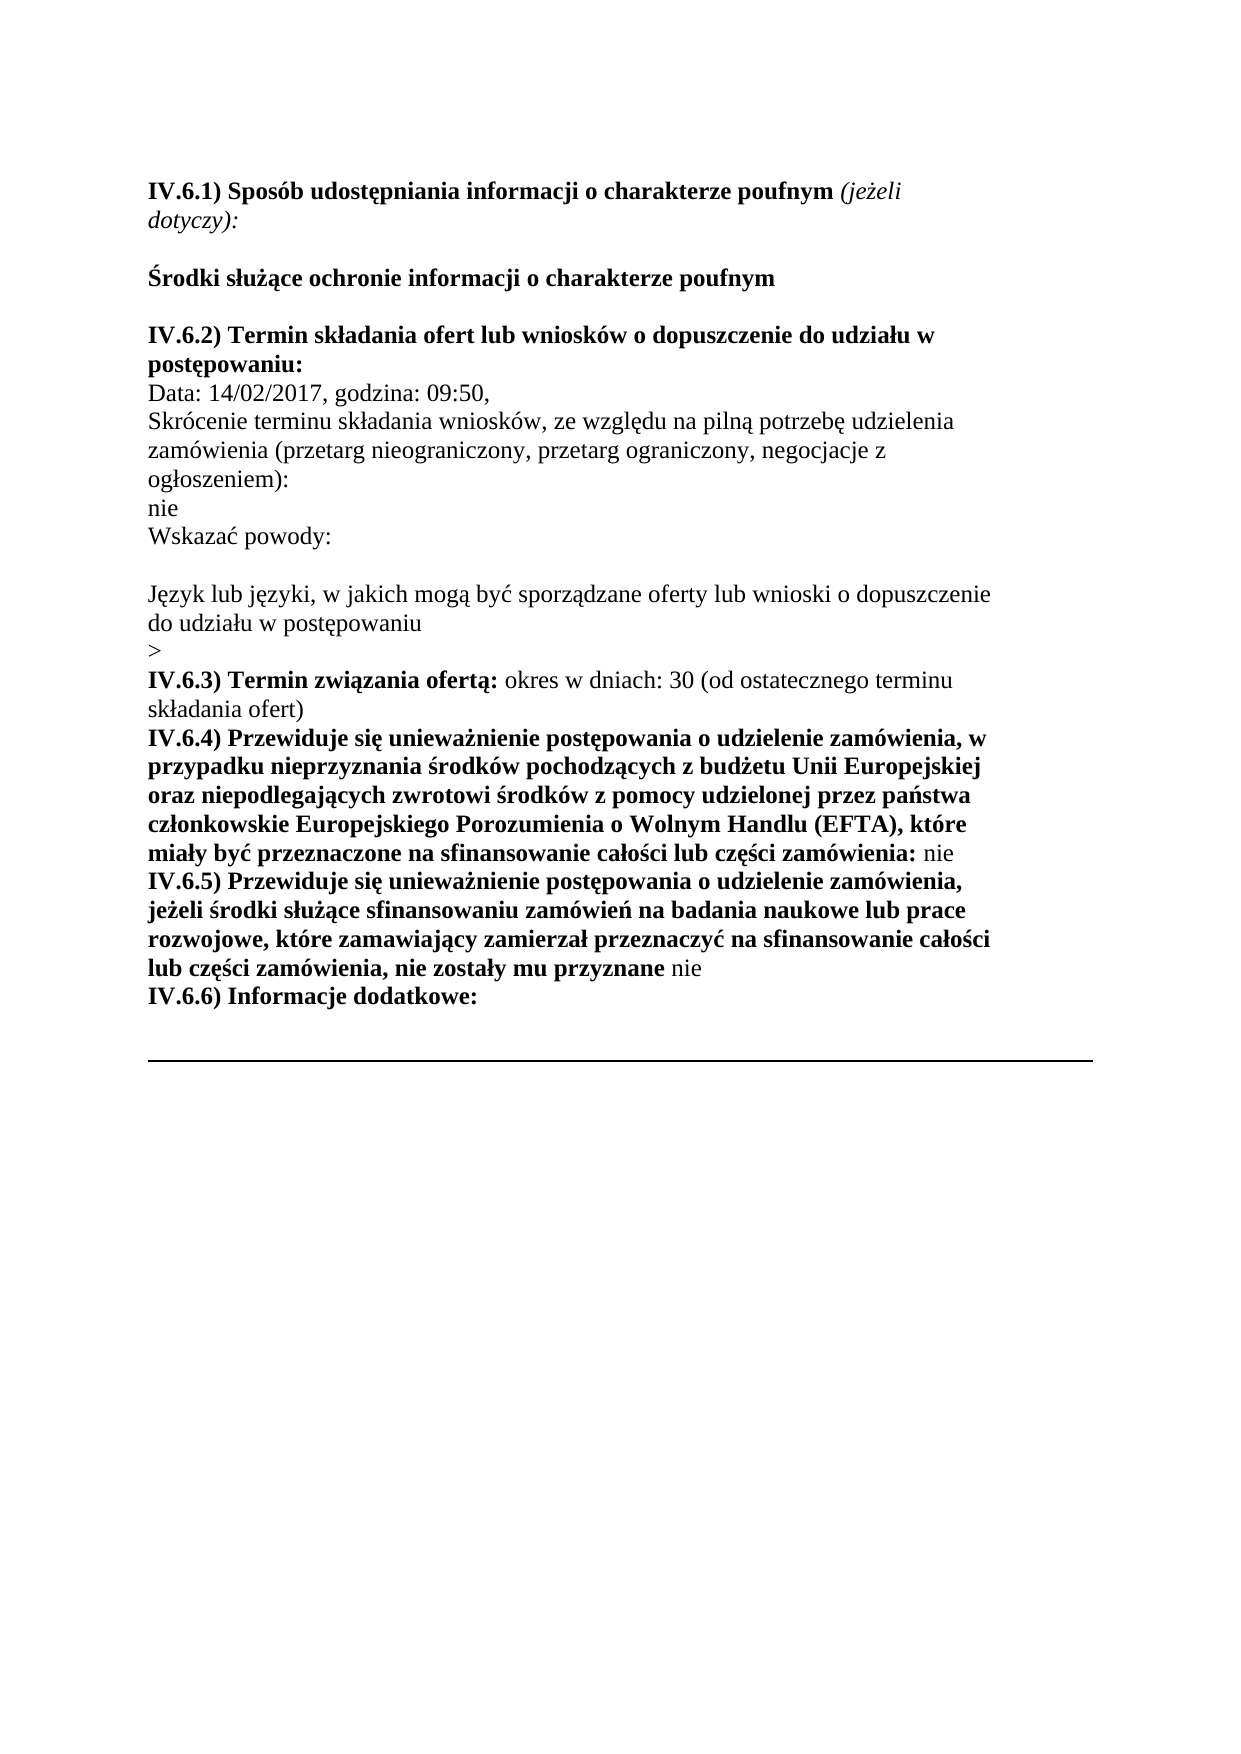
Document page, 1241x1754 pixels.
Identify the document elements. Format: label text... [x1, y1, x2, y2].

table_header [1000, 148, 1093, 1060]
table_header IV.6.1) Sposób udostępniania informacji o charakterze poufnym (jeżeli dotyczy): Środki służące ochronie informacji o charakterze poufnym IV.6.2) Termin składania ofert lub wniosków o dopuszczenie do udziału w postępowaniu: Data: 14/02/2017, godzina: 09:50, Skrócenie terminu składania wniosków, ze względu na pilną potrzebę udzielenia zamówienia (przetarg nieograniczony, przetarg ograniczony, negocjacje z ogłoszeniem): nie Wskazać powody: Język lub języki, w jakich mogą być sporządzane oferty lub wnioski o dopuszczenie do udziału w postępowaniu > IV.6.3) Termin związania ofertą: okres w dniach: 30 (od ostatecznego terminu składania ofert) IV.6.4) Przewiduje się unieważnienie postępowania o udzielenie zamówienia, w przypadku nieprzyznania środków pochodzących z budżetu Unii Europejskiej oraz niepodlegających zwrotowi środków z pomocy udzielonej przez państwa członkowskie Europejskiego Porozumienia o Wolnym Handlu (EFTA), które miały być przeznaczone na sfinansowanie całości lub części zamówienia: nie IV.6.5) Przewiduje się unieważnienie postępowania o udzielenie zamówienia, jeżeli środki służące sfinansowaniu zamówień na badania naukowe lub prace rozwojowe, które zamawiający zamierzał przeznaczyć na sfinansowanie całości lub części zamówienia, nie zostały mu przyznane nie IV.6.6) Informacje dodatkowe: [148, 148, 999, 1060]
